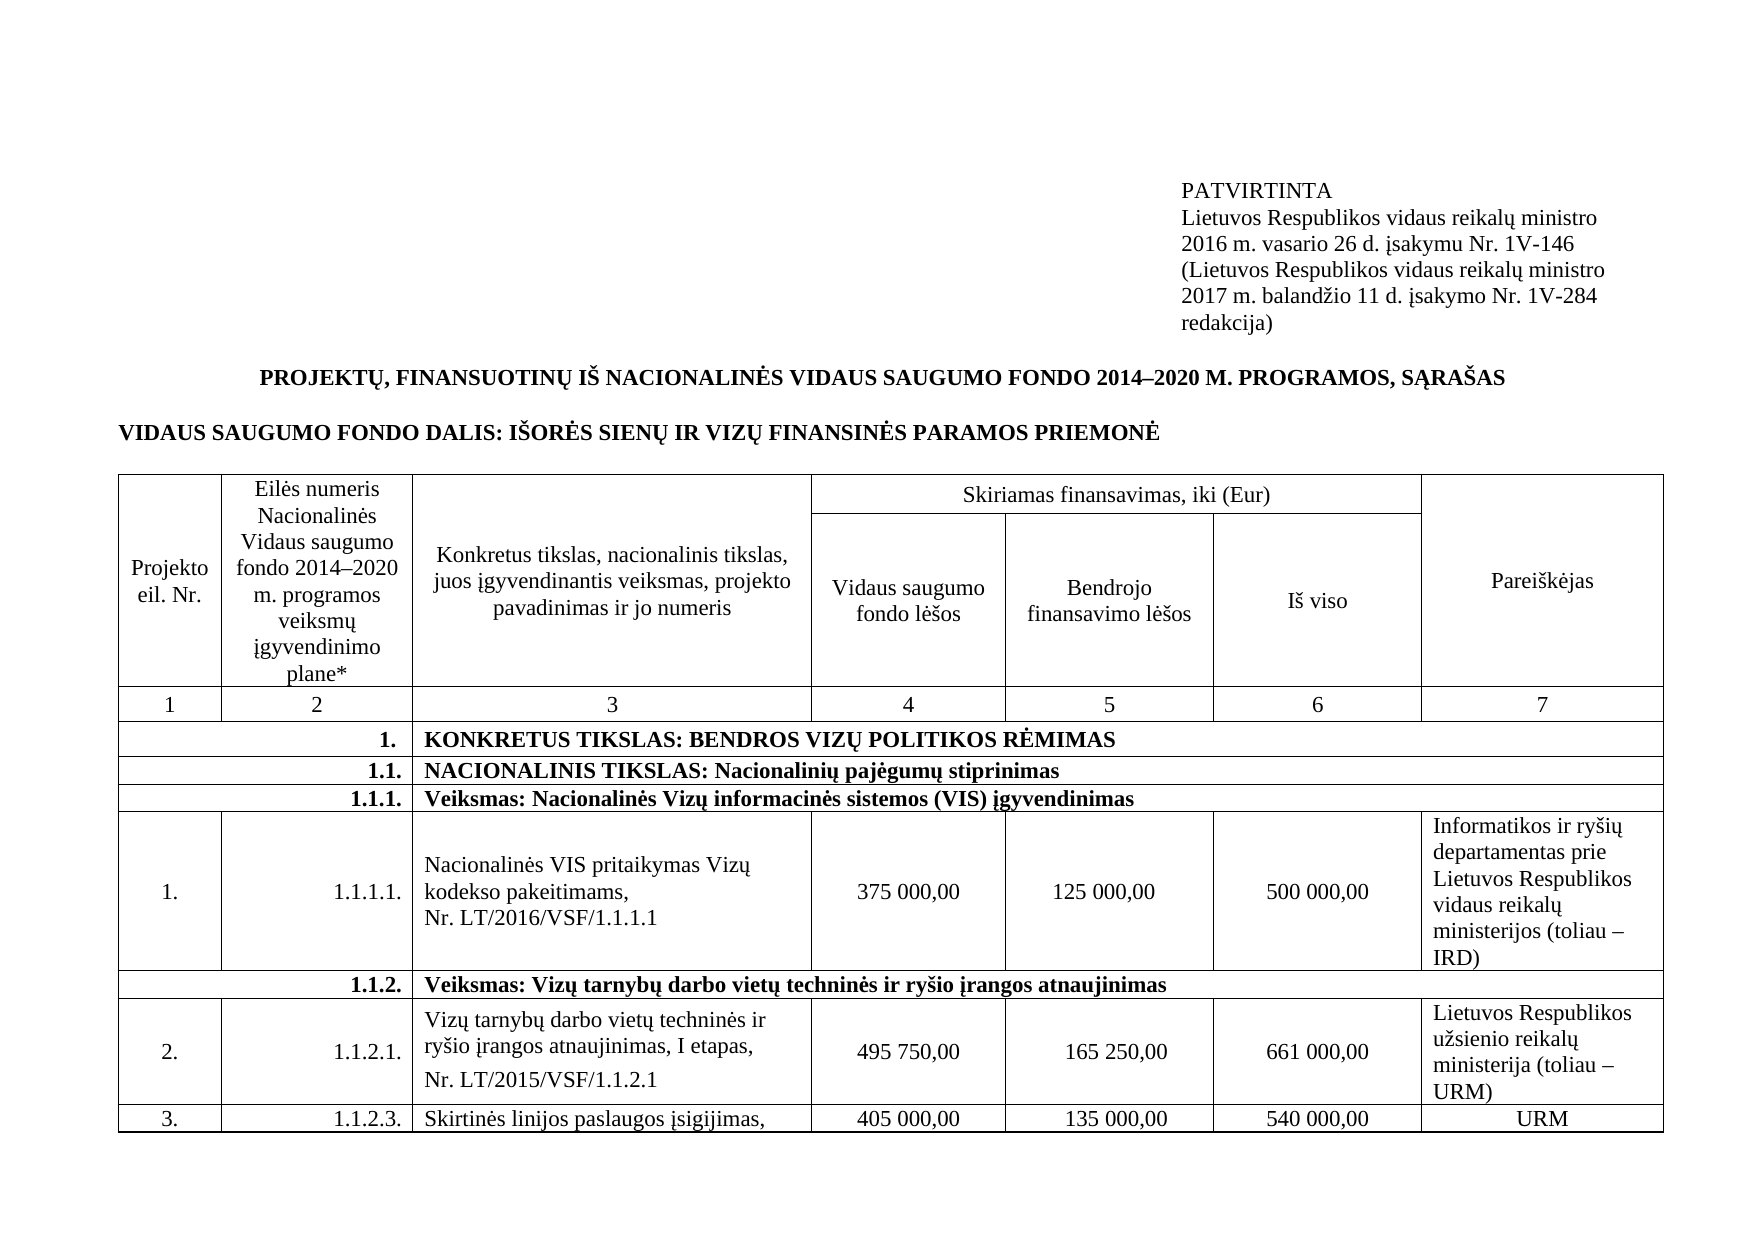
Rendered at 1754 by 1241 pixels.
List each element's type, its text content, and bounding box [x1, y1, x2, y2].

table_cell NACIONALINIS TIKSLAS: Nacionalinių pajėgumų stiprinimas [413, 757, 1663, 784]
text 2016 m. vasario 26 d. įsakymu Nr. 1V-146 [1181, 230, 1636, 256]
table_cell 165 250,00 [1006, 999, 1213, 1104]
table_cell Nacionalinės VIS pritaikymas Vizų kodekso pakeitimams, Nr. LT/2016/VSF/1.1.1.1 [413, 812, 811, 970]
table_cell Vidaus saugumo fondo lėšos [812, 514, 1005, 686]
text (Lietuvos Respublikos vidaus reikalų ministro [1181, 256, 1636, 283]
table_header Projekto eil. Nr. [119, 475, 221, 686]
table_cell 1.1.2. [119, 971, 412, 998]
table_cell 495 750,00 [812, 999, 1005, 1104]
table_cell 125 000,00 [1006, 812, 1213, 970]
table_header Eilės numeris Nacionalinės Vidaus saugumo fondo 2014–2020 m. programos veiksmų įgyvendinimo plane* [222, 475, 412, 686]
text redakcija) [1181, 309, 1636, 335]
table_cell 135 000,00 [1006, 1105, 1213, 1131]
table_cell 1 [119, 687, 221, 721]
table_cell 2 [222, 687, 412, 721]
table_cell 3. [119, 1105, 221, 1131]
table_cell KONKRETUS TIKSLAS: BENDROS VIZŲ POLITIKOS RĖMIMAS [413, 722, 1663, 756]
table_cell Informatikos ir ryšių departamentas prie Lietuvos Respublikos vidaus reikalų ministerijos (toliau – IRD) [1422, 812, 1663, 970]
table_cell 1.1.2.1. [222, 999, 412, 1104]
table_cell 2. [119, 999, 221, 1104]
text 2017 m. balandžio 11 d. įsakymo Nr. 1V-284 [1181, 283, 1636, 309]
table_header Pareiškėjas [1422, 475, 1663, 686]
table_cell 6 [1214, 687, 1421, 721]
table_cell 1. [119, 812, 221, 970]
table_cell Vizų tarnybų darbo vietų techninės ir ryšio įrangos atnaujinimas, I etapas, Nr. LT/2015/VSF/1.1.2.1 [413, 999, 811, 1104]
table_cell 1.1.1. [119, 785, 412, 811]
table_cell URM [1422, 1105, 1663, 1131]
table_cell 1.1. [119, 757, 412, 784]
table_cell 7 [1422, 687, 1663, 721]
table_cell Iš viso [1214, 514, 1421, 686]
table_cell 1.1.1.1. [222, 812, 412, 970]
text VIDAUS SAUGUMO FONDO DALIS: IŠORĖS SIENŲ IR VIZŲ FINANSINĖS PARAMOS PRIEMONĖ [118, 419, 1636, 446]
table_cell Veiksmas: Vizų tarnybų darbo vietų techninės ir ryšio įrangos atnaujinimas [413, 971, 1663, 998]
table_cell Lietuvos Respublikos užsienio reikalų ministerija (toliau – URM) [1422, 999, 1663, 1104]
table_cell 5 [1006, 687, 1213, 721]
text PROJEKTŲ, FINANSUOTINŲ IŠ NACIONALINĖS VIDAUS SAUGUMO FONDO 2014–2020 M. PROGRAMOS, sąrašAS [130, 364, 1636, 390]
table_cell 3 [413, 687, 811, 721]
table_header Konkretus tikslas, nacionalinis tikslas, juos įgyvendinantis veiksmas, projekto pavadinimas ir jo numeris [413, 475, 811, 686]
text Lietuvos Respublikos vidaus reikalų ministro [1181, 203, 1636, 230]
table_cell 1.1.2.3. [222, 1105, 412, 1131]
table_cell 500 000,00 [1214, 812, 1421, 970]
table_cell 405 000,00 [812, 1105, 1005, 1131]
table_cell 661 000,00 [1214, 999, 1421, 1104]
table_cell 1. [119, 722, 412, 756]
table_cell Bendrojo finansavimo lėšos [1006, 514, 1213, 686]
table_cell Skirtinės linijos paslaugos įsigijimas, [413, 1105, 811, 1131]
table_cell 540 000,00 [1214, 1105, 1421, 1131]
table_cell 4 [812, 687, 1005, 721]
text PATVIRTINTA [1181, 177, 1636, 203]
table_cell Veiksmas: Nacionalinės Vizų informacinės sistemos (VIS) įgyvendinimas [413, 785, 1663, 811]
table_header Skiriamas finansavimas, iki (Eur) [812, 475, 1421, 513]
table_cell 375 000,00 [812, 812, 1005, 970]
